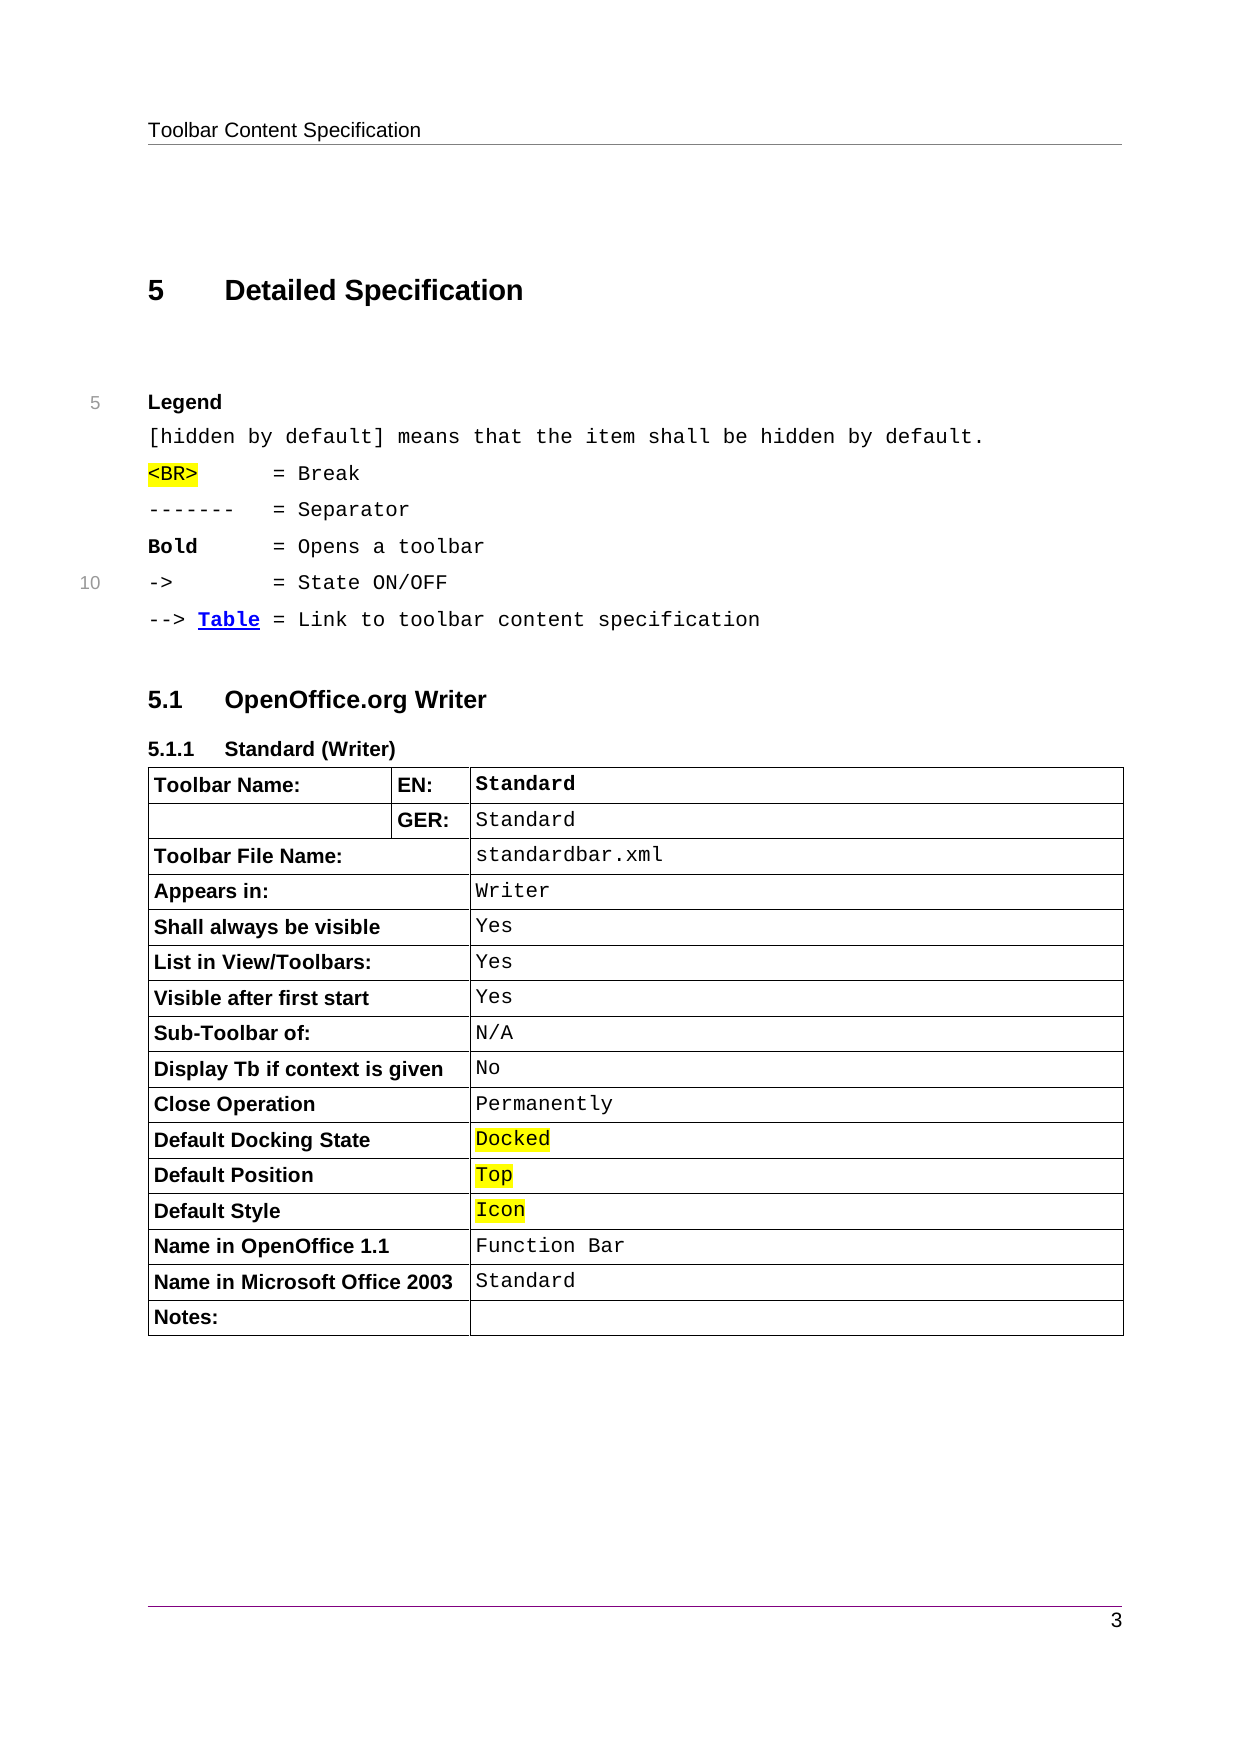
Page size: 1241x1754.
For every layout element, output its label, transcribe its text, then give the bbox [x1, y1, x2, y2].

table_cell Default Style [149, 1194, 469, 1229]
table_cell Display Tb if context is given [149, 1052, 469, 1087]
table_cell Standard [471, 804, 1123, 838]
subtitle Detailed Specification [148, 274, 1122, 306]
table_cell Yes [471, 910, 1123, 945]
text Legend [148, 390, 1122, 414]
table_cell No [471, 1052, 1123, 1087]
table_cell standardbar.xml [471, 839, 1123, 874]
table_cell Top [471, 1159, 1123, 1193]
table_cell Function Bar [471, 1230, 1123, 1264]
subtitle Standard (Writer) [148, 738, 1122, 761]
subtitle OpenOffice.org Writer [148, 686, 1122, 714]
table_cell Yes [471, 946, 1123, 980]
table_cell Name in OpenOffice 1.1 [149, 1230, 469, 1264]
table_cell Close Operation [149, 1088, 469, 1122]
table_cell [149, 804, 391, 838]
table_cell Standard [471, 1265, 1123, 1300]
table_header EN: [392, 768, 469, 803]
text Bold = Opens a toolbar [148, 536, 1122, 560]
table_header Toolbar Name: [149, 768, 391, 803]
table_cell [471, 1301, 1123, 1335]
table_cell N/A [471, 1017, 1123, 1051]
table_header Standard [471, 768, 1123, 803]
text --> Table = Link to toolbar content specification [148, 609, 1122, 633]
table_cell Default Position [149, 1159, 469, 1193]
table_cell Yes [471, 981, 1123, 1016]
table_cell List in View/Toolbars: [149, 946, 469, 980]
table_cell GER: [392, 804, 469, 838]
table_cell Icon [471, 1194, 1123, 1229]
text -> = State ON/OFF [148, 572, 1122, 596]
text ------- = Separator [148, 499, 1122, 523]
table_cell Permanently [471, 1088, 1123, 1122]
table_cell Shall always be visible [149, 910, 469, 945]
table_cell Name in Microsoft Office 2003 [149, 1265, 469, 1300]
table_cell Writer [471, 875, 1123, 909]
table_cell Notes: [149, 1301, 469, 1335]
table_cell Default Docking State [149, 1123, 469, 1158]
table_cell Sub-Toolbar of: [149, 1017, 469, 1051]
table_cell Appears in: [149, 875, 469, 909]
text <BR> = Break [148, 463, 1122, 487]
table_cell Docked [471, 1123, 1123, 1158]
text [hidden by default] means that the item shall be hidden by default. [148, 426, 1122, 450]
table_cell Toolbar File Name: [149, 839, 469, 874]
table_cell Visible after first start [149, 981, 469, 1016]
